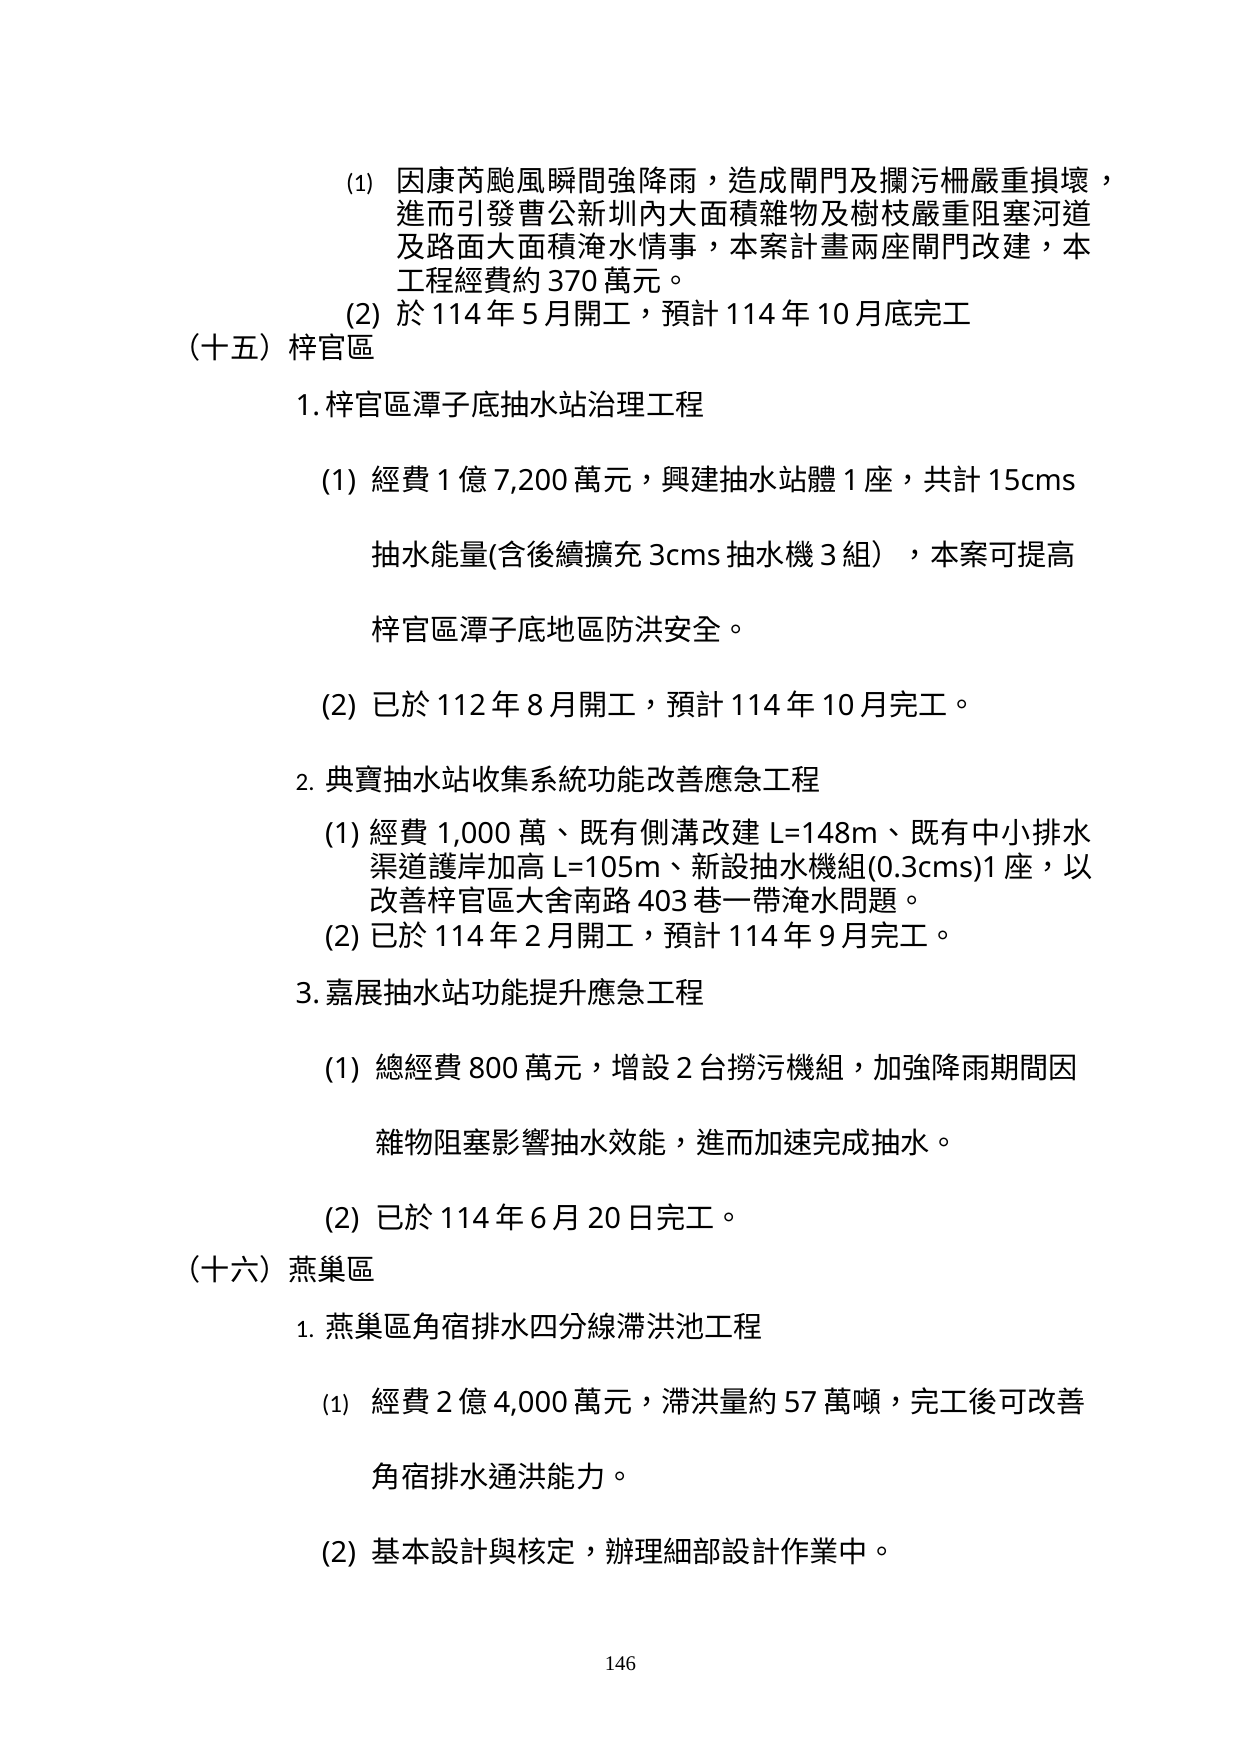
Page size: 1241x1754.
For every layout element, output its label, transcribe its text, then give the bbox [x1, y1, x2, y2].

list 嘉展抽水站功能提升應急工程 [295, 953, 1092, 1028]
list 經費2億4,000萬元，滯洪量約57萬噸，完工後可改善角宿排水通洪能力。 [322, 1362, 1092, 1512]
list 總經費800萬元，增設2台撈污機組，加強降雨期間因雜物阻塞影響抽水效能，進而加速完成抽水。 [325, 1028, 1092, 1178]
list 因康芮颱風瞬間強降雨，造成閘門及攔污柵嚴重損壞，進而引發曹公新圳內大面積雜物及樹枝嚴重阻塞河道及路面大面積淹水情事，本案計畫兩座閘門改建，本工程經費約370萬元。 [346, 164, 1092, 298]
list 經費1億7,200萬元，興建抽水站體1座，共計15cms抽水能量(含後續擴充3cms抽水機3組），本案可提高梓官區潭子底地區防洪安全。 [322, 441, 1092, 666]
list 基本設計與核定，辦理細部設計作業中。 [322, 1512, 1092, 1587]
list 於114年5月開工，預計114年10月底完工 [346, 298, 1092, 331]
list 已於114年6月20日完工。 [325, 1178, 1092, 1253]
list 燕巢區 [171, 1253, 1092, 1287]
list 梓官區 [171, 331, 1092, 366]
list 燕巢區角宿排水四分線滯洪池工程 [295, 1287, 1092, 1362]
list 典寶抽水站收集系統功能改善應急工程 [295, 741, 1092, 816]
list 已於114年2月開工，預計114年9月完工。 [325, 919, 1092, 953]
list 經費1,000萬、既有側溝改建L=148m、既有中小排水渠道護岸加高L=105m、新設抽水機組(0.3cms)1座，以改善梓官區大舍南路403巷一帶淹水問題。 [325, 816, 1092, 919]
list 梓官區潭子底抽水站治理工程 [295, 366, 1092, 441]
list 已於112年8月開工，預計114年10月完工。 [322, 666, 1092, 741]
